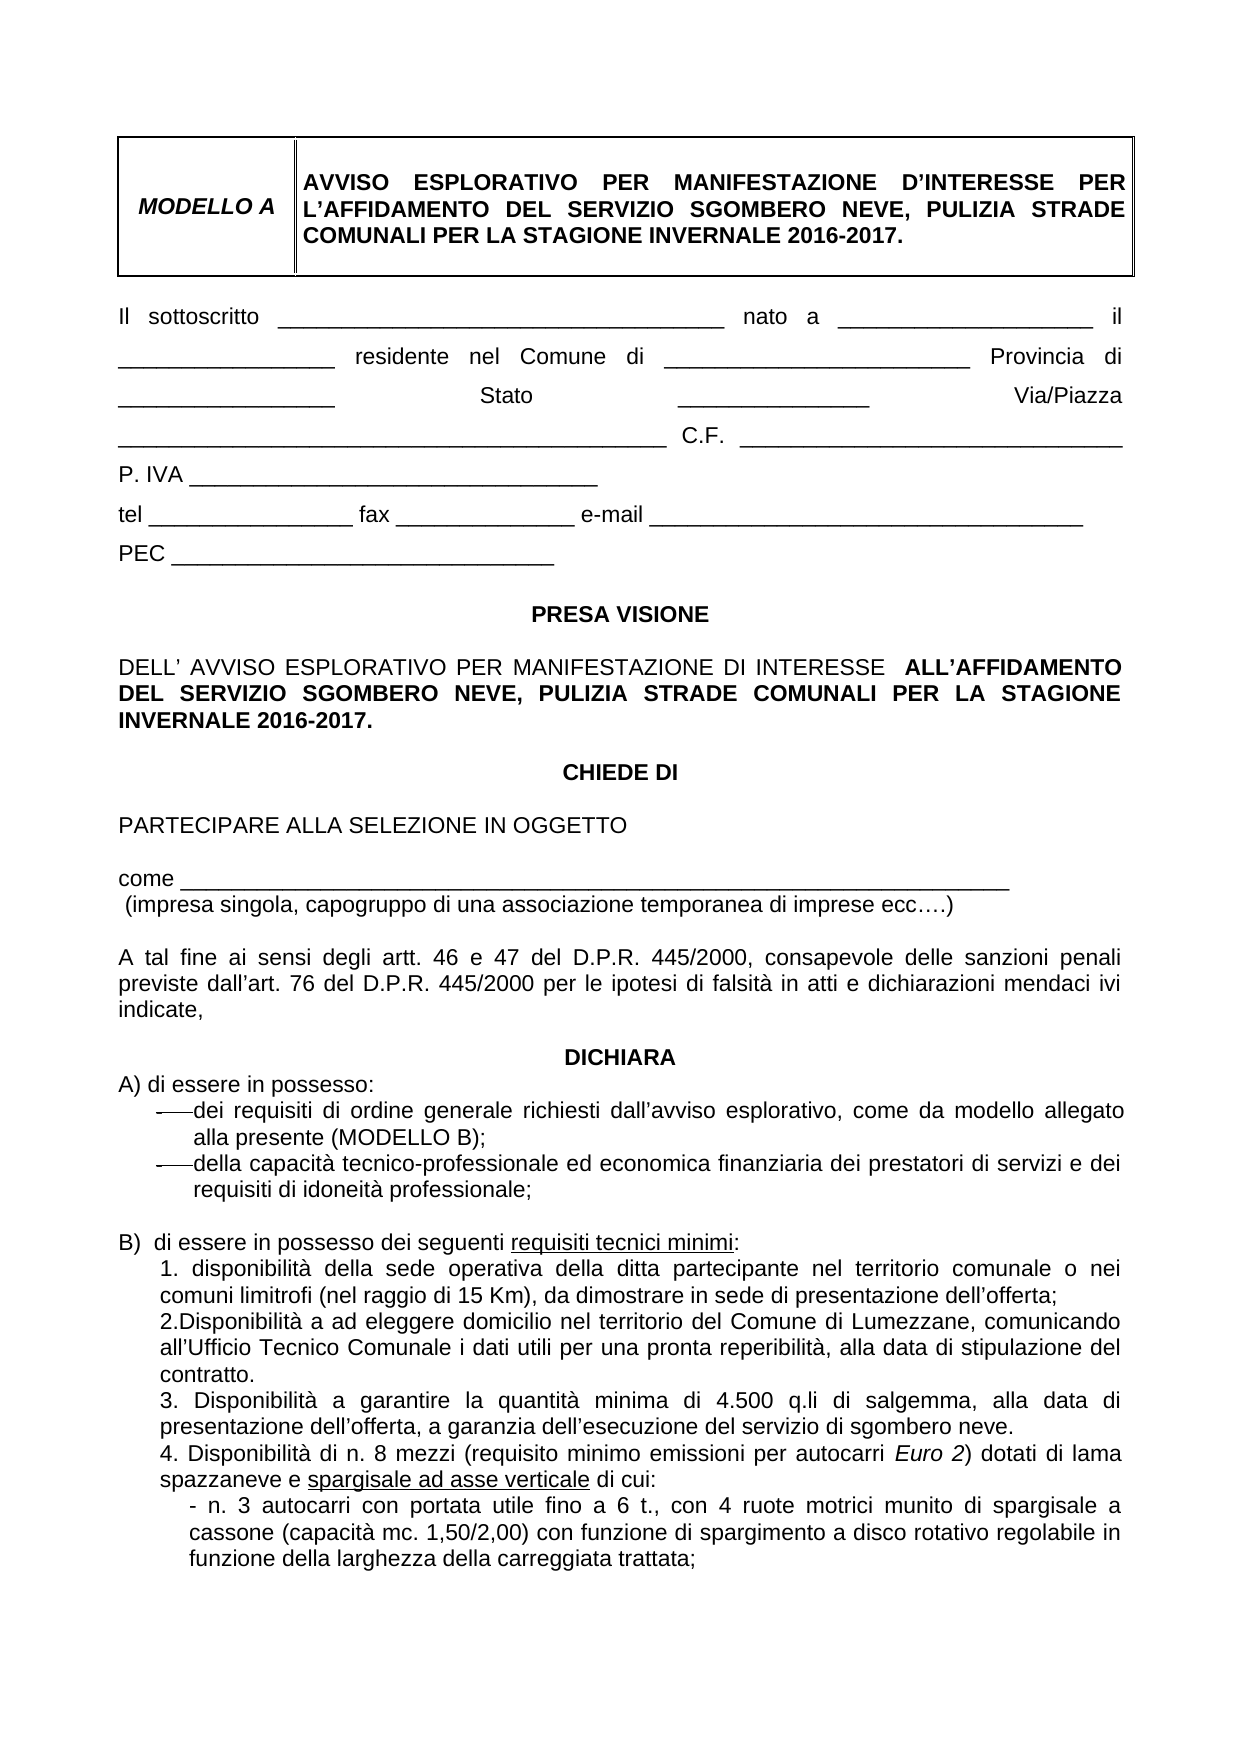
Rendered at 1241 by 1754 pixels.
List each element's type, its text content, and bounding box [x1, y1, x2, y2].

text come _________________________________________________________________ [118, 865, 1122, 891]
text 3. Disponibilità a garantire la quantità minima di 4.500 q.li di salgemma, alla data di presentazione dell’offerta, a garanzia dell’esecuzione del servizio di sgombero neve. [159, 1387, 1122, 1440]
text 2.Disponibilità a ad eleggere domicilio nel territorio del Comune di Lumezzane, comunicando all’Ufficio Tecnico Comunale i dati utili per una pronta reperibilità, alla data di stipulazione del contratto. [159, 1308, 1122, 1387]
text CHIEDE DI [118, 759, 1122, 786]
table_header AVVISO ESPLORATIVO PER MANIFESTAZIONE D’INTERESSE PER L’AFFIDAMENTO DEL SERVIZIO SGOMBERO NEVE, PULIZIA STRADE COMUNALI PER LA STAGIONE INVERNALE 2016-2017. [295, 138, 1132, 275]
subtitle PRESA VISIONE [118, 601, 1122, 627]
text 4. Disponibilità di n. 8 mezzi (requisito minimo emissioni per autocarri Euro 2) dotati di lama spazzaneve e spargisale ad asse verticale di cui: [159, 1440, 1122, 1492]
text B) di essere in possesso dei seguenti requisiti tecnici minimi: [118, 1229, 1122, 1255]
text - n. 3 autocarri con portata utile fino a 6 t., con 4 ruote motrici munito di spargisale a cassone (capacità mc. 1,50/2,00) con funzione di spargimento a disco rotativo regolabile in funzione della larghezza della carreggiata trattata; [189, 1492, 1122, 1571]
text PARTECIPARE ALLA SELEZIONE IN OGGETTO [118, 812, 1122, 838]
list dei requisiti di ordine generale richiesti dall’avviso esplorativo, come da modello allegato alla presente (MODELLO B); [156, 1097, 1125, 1150]
text DICHIARA [118, 1044, 1122, 1071]
text A) di essere in possesso: [118, 1071, 1122, 1097]
text Il sottoscritto ___________________________________ nato a ____________________ il _________________ residente nel Comune di ________________________ Provincia di _________________ Stato _______________ Via/Piazza ___________________________________________ C.F. ______________________________ P. IVA ________________________________ [118, 303, 1122, 487]
text (impresa singola, capogruppo di una associazione temporanea di imprese ecc….) [118, 891, 1122, 917]
text PEC ______________________________ [118, 540, 1122, 566]
table_header MODELLO A [119, 138, 295, 275]
list della capacità tecnico-professionale ed economica finanziaria dei prestatori di servizi e dei requisiti di idoneità professionale; [156, 1150, 1122, 1202]
text A tal fine ai sensi degli artt. 46 e 47 del D.P.R. 445/2000, consapevole delle sanzioni penali previste dall’art. 76 del D.P.R. 445/2000 per le ipotesi di falsità in atti e dichiarazioni mendaci ivi indicate, [118, 944, 1122, 1023]
text 1. disponibilità della sede operativa della ditta partecipante nel territorio comunale o nei comuni limitrofi (nel raggio di 15 Km), da dimostrare in sede di presentazione dell’offerta; [159, 1255, 1122, 1308]
subtitle DELL’ AVVISO ESPLORATIVO PER MANIFESTAZIONE DI INTERESSE ALL’AFFIDAMENTO DEL SERVIZIO SGOMBERO NEVE, PULIZIA STRADE COMUNALI PER LA STAGIONE INVERNALE 2016-2017. [118, 654, 1122, 733]
text tel ________________ fax ______________ e-mail __________________________________ [118, 501, 1122, 527]
